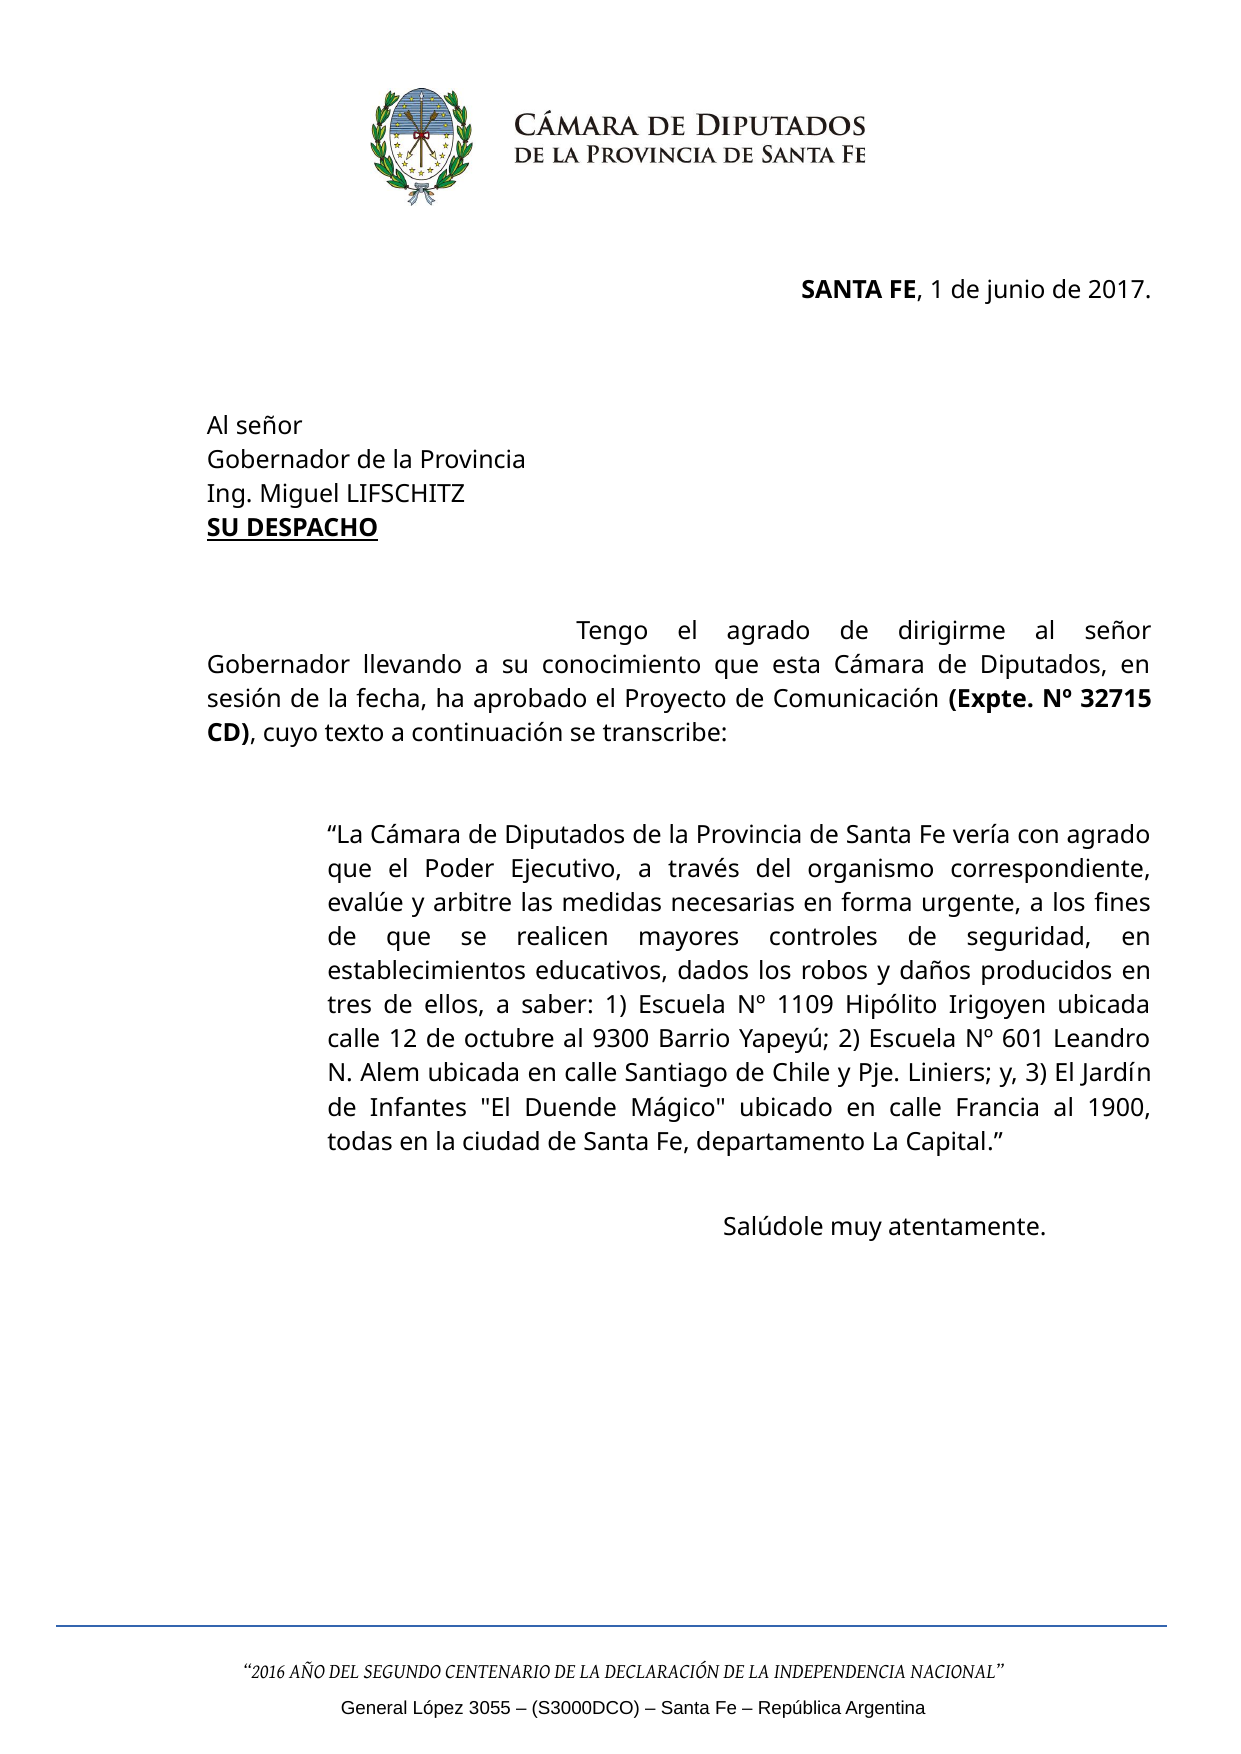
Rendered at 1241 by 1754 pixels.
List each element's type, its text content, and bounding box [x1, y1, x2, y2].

text Gobernador de la Provincia [207, 442, 1152, 476]
text SU DESPACHO [207, 510, 1152, 544]
text “La Cámara de Diputados de la Provincia de Santa Fe vería con agrado que el Poder Ejecutivo, a través del organismo correspondiente, evalúe y arbitre las medidas necesarias en forma urgente, a los fines de que se realicen mayores controles de seguridad, en establecimientos educativos, dados los robos y daños producidos en tres de ellos, a saber: 1) Escuela Nº 1109 Hipólito Irigoyen ubicada calle 12 de octubre al 9300 Barrio Yapeyú; 2) Escuela Nº 601 Leandro N. Alem ubicada en calle Santiago de Chile y Pje. Liniers; y, 3) El Jardí­n de Infantes "El Duende Mágico" ubicado en calle Francia al 1900, todas en la ciudad de Santa Fe, departamento La Capital.” [327, 817, 1152, 1157]
text SANTA FE, 1 de junio de 2017. [207, 272, 1152, 306]
text Salúdole muy atentamente. [649, 1209, 1152, 1243]
text Tengo el agrado de dirigirme al señor Gobernador llevando a su conocimiento que esta Cámara de Diputados, en sesión de la fecha, ha aprobado el Proyecto de Comunicación (Expte. Nº 32715 CD), cuyo texto a continuación se transcribe: [207, 612, 1152, 748]
text Ing. Miguel LIFSCHITZ [207, 476, 1152, 510]
picture [370, 88, 866, 210]
text Al señor [207, 408, 1152, 442]
